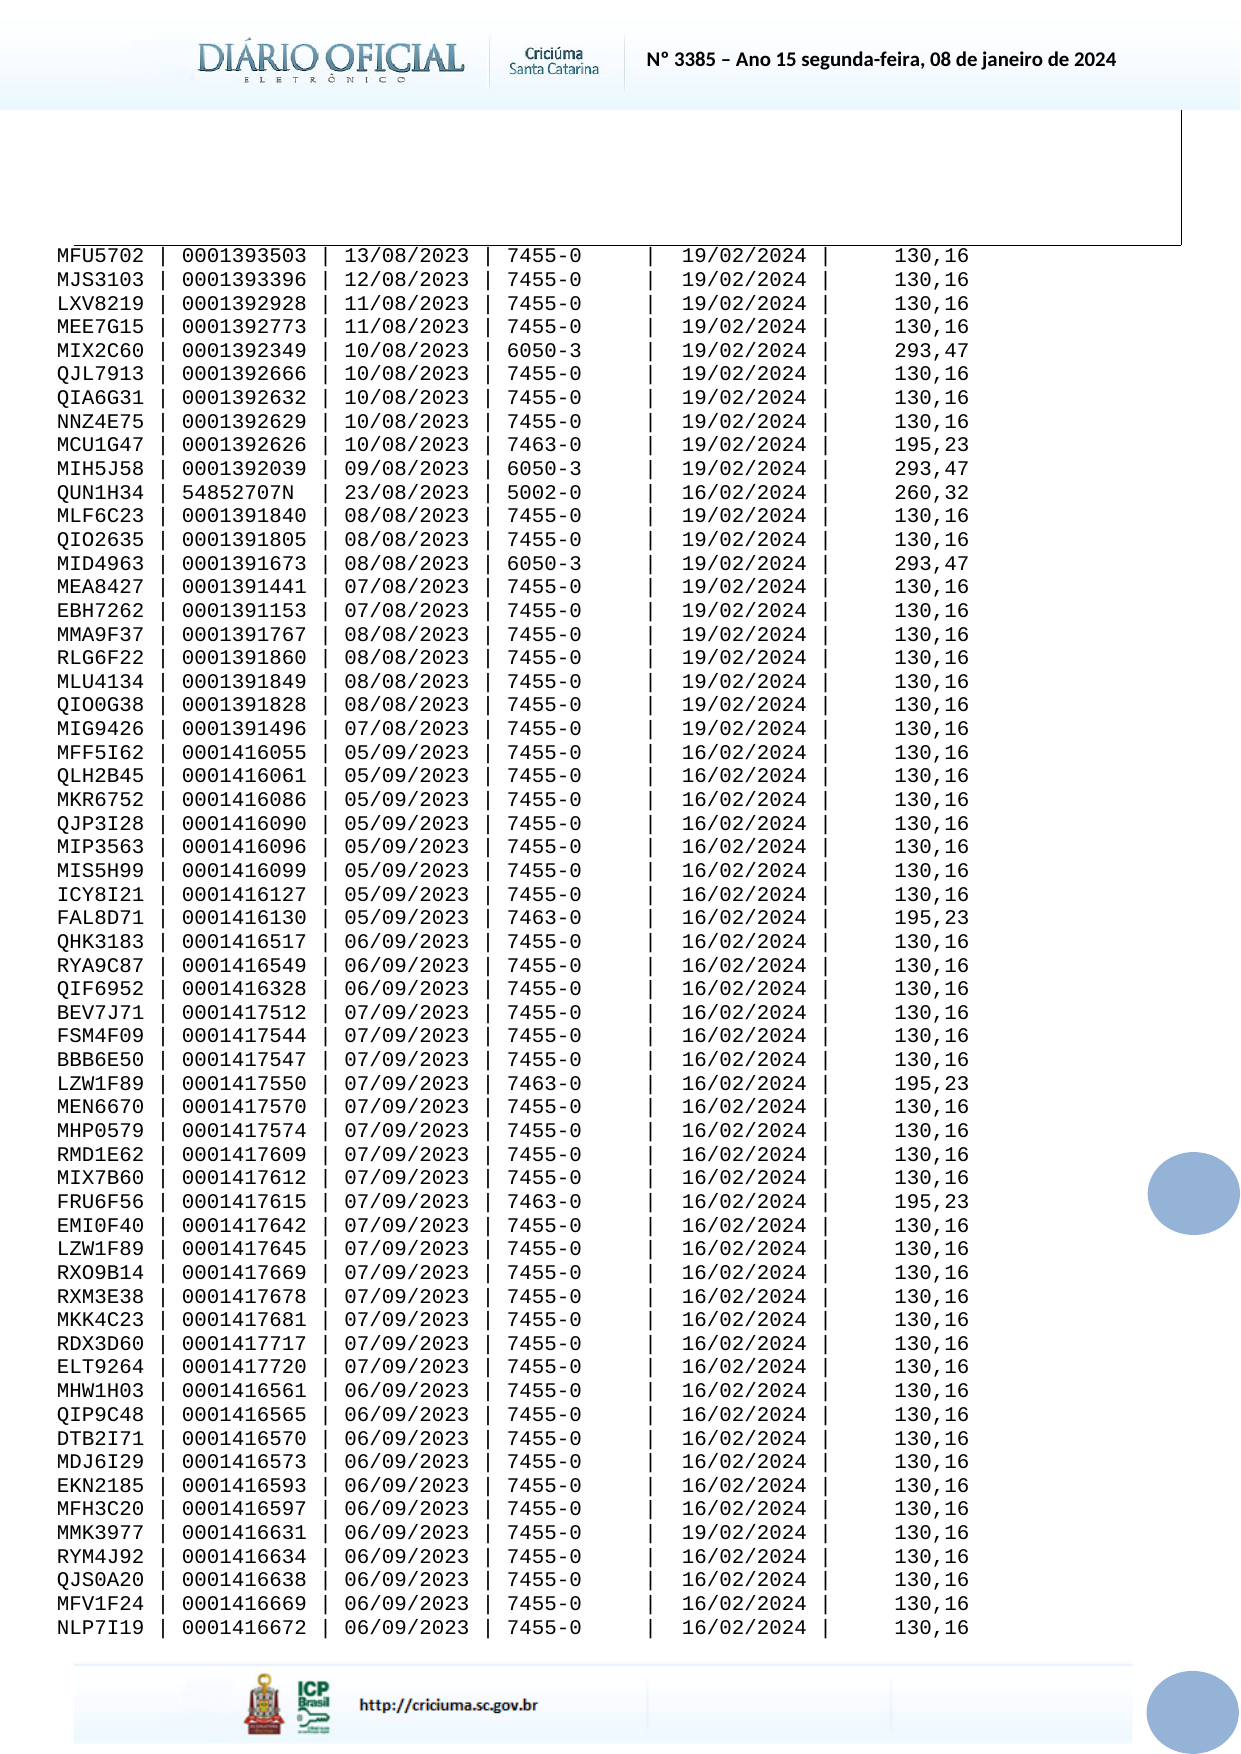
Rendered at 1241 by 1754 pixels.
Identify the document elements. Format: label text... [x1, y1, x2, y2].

text QIF6952 | 0001416328 | 06/09/2023 | 7455-0 | 16/02/2024 | 130,16 [44, 978, 1181, 1002]
text QIA6G31 | 0001392632 | 10/08/2023 | 7455-0 | 19/02/2024 | 130,16 [44, 387, 1181, 411]
text QJS0A20 | 0001416638 | 06/09/2023 | 7455-0 | 16/02/2024 | 130,16 [44, 1569, 1181, 1593]
text QUN1H34 | 54852707N | 23/08/2023 | 5002-0 | 16/02/2024 | 260,32 [44, 482, 1181, 505]
text MKR6752 | 0001416086 | 05/09/2023 | 7455-0 | 16/02/2024 | 130,16 [44, 789, 1181, 813]
text QIO2635 | 0001391805 | 08/08/2023 | 7455-0 | 19/02/2024 | 130,16 [44, 529, 1181, 553]
text MHW1H03 | 0001416561 | 06/09/2023 | 7455-0 | 16/02/2024 | 130,16 [44, 1380, 1181, 1404]
text RXO9B14 | 0001417669 | 07/09/2023 | 7455-0 | 16/02/2024 | 130,16 [44, 1262, 1181, 1286]
text MID4963 | 0001391673 | 08/08/2023 | 6050-3 | 19/02/2024 | 293,47 [44, 553, 1181, 576]
text MIX7B60 | 0001417612 | 07/09/2023 | 7455-0 | 16/02/2024 | 130,16 [44, 1167, 1157, 1191]
text FSM4F09 | 0001417544 | 07/09/2023 | 7455-0 | 16/02/2024 | 130,16 [44, 1026, 1181, 1049]
text RXM3E38 | 0001417678 | 07/09/2023 | 7455-0 | 16/02/2024 | 130,16 [44, 1286, 1181, 1309]
text BBB6E50 | 0001417547 | 07/09/2023 | 7455-0 | 16/02/2024 | 130,16 [44, 1049, 1181, 1073]
text RYA9C87 | 0001416549 | 06/09/2023 | 7455-0 | 16/02/2024 | 130,16 [44, 954, 1181, 978]
text FAL8D71 | 0001416130 | 05/09/2023 | 7463-0 | 16/02/2024 | 195,23 [44, 907, 1181, 931]
text MMA9F37 | 0001391767 | 08/08/2023 | 7455-0 | 19/02/2024 | 130,16 [44, 623, 1181, 647]
text LXV8219 | 0001392928 | 11/08/2023 | 7455-0 | 19/02/2024 | 130,16 [44, 292, 1181, 316]
text MLU4134 | 0001391849 | 08/08/2023 | 7455-0 | 19/02/2024 | 130,16 [44, 671, 1181, 694]
text EMI0F40 | 0001417642 | 07/09/2023 | 7455-0 | 16/02/2024 | 130,16 [44, 1215, 1181, 1238]
text QIO0G38 | 0001391828 | 08/08/2023 | 7455-0 | 19/02/2024 | 130,16 [44, 694, 1181, 718]
text MIP3563 | 0001416096 | 05/09/2023 | 7455-0 | 16/02/2024 | 130,16 [44, 836, 1181, 860]
text MIS5H99 | 0001416099 | 05/09/2023 | 7455-0 | 16/02/2024 | 130,16 [44, 860, 1181, 884]
text EBH7262 | 0001391153 | 07/08/2023 | 7455-0 | 19/02/2024 | 130,16 [44, 600, 1181, 623]
text MFU5702 | 0001393503 | 13/08/2023 | 7455-0 | 19/02/2024 | 130,16 [44, 245, 1181, 269]
text RLG6F22 | 0001391860 | 08/08/2023 | 7455-0 | 19/02/2024 | 130,16 [44, 647, 1181, 671]
text MCU1G47 | 0001392626 | 10/08/2023 | 7463-0 | 19/02/2024 | 195,23 [44, 434, 1181, 458]
text NNZ4E75 | 0001392629 | 10/08/2023 | 7455-0 | 19/02/2024 | 130,16 [44, 411, 1181, 434]
text BEV7J71 | 0001417512 | 07/09/2023 | 7455-0 | 16/02/2024 | 130,16 [44, 1002, 1181, 1026]
text MIH5J58 | 0001392039 | 09/08/2023 | 6050-3 | 19/02/2024 | 293,47 [44, 458, 1181, 482]
text MEN6670 | 0001417570 | 07/09/2023 | 7455-0 | 16/02/2024 | 130,16 [44, 1096, 1181, 1120]
text MHP0579 | 0001417574 | 07/09/2023 | 7455-0 | 16/02/2024 | 130,16 [44, 1120, 1181, 1144]
text ELT9264 | 0001417720 | 07/09/2023 | 7455-0 | 16/02/2024 | 130,16 [44, 1357, 1181, 1380]
text QJL7913 | 0001392666 | 10/08/2023 | 7455-0 | 19/02/2024 | 130,16 [44, 363, 1181, 387]
text FRU6F56 | 0001417615 | 07/09/2023 | 7463-0 | 16/02/2024 | 195,23 [44, 1191, 1153, 1215]
text MFV1F24 | 0001416669 | 06/09/2023 | 7455-0 | 16/02/2024 | 130,16 [44, 1593, 1181, 1617]
text MIX2C60 | 0001392349 | 10/08/2023 | 6050-3 | 19/02/2024 | 293,47 [44, 340, 1181, 363]
text RMD1E62 | 0001417609 | 07/09/2023 | 7455-0 | 16/02/2024 | 130,16 [44, 1144, 1181, 1167]
text MFF5I62 | 0001416055 | 05/09/2023 | 7455-0 | 16/02/2024 | 130,16 [44, 742, 1181, 765]
text MLF6C23 | 0001391840 | 08/08/2023 | 7455-0 | 19/02/2024 | 130,16 [44, 505, 1181, 529]
text MMK3977 | 0001416631 | 06/09/2023 | 7455-0 | 19/02/2024 | 130,16 [44, 1522, 1181, 1546]
text MJS3103 | 0001393396 | 12/08/2023 | 7455-0 | 19/02/2024 | 130,16 [44, 269, 1181, 292]
text LZW1F89 | 0001417645 | 07/09/2023 | 7455-0 | 16/02/2024 | 130,16 [44, 1238, 1181, 1262]
text MKK4C23 | 0001417681 | 07/09/2023 | 7455-0 | 16/02/2024 | 130,16 [44, 1309, 1181, 1333]
text QIP9C48 | 0001416565 | 06/09/2023 | 7455-0 | 16/02/2024 | 130,16 [44, 1404, 1181, 1427]
text ICY8I21 | 0001416127 | 05/09/2023 | 7455-0 | 16/02/2024 | 130,16 [44, 884, 1181, 907]
text QJP3I28 | 0001416090 | 05/09/2023 | 7455-0 | 16/02/2024 | 130,16 [44, 813, 1181, 836]
text LZW1F89 | 0001417550 | 07/09/2023 | 7463-0 | 16/02/2024 | 195,23 [44, 1073, 1181, 1096]
text MDJ6I29 | 0001416573 | 06/09/2023 | 7455-0 | 16/02/2024 | 130,16 [44, 1451, 1181, 1475]
text QLH2B45 | 0001416061 | 05/09/2023 | 7455-0 | 16/02/2024 | 130,16 [44, 765, 1181, 789]
text RYM4J92 | 0001416634 | 06/09/2023 | 7455-0 | 16/02/2024 | 130,16 [44, 1546, 1181, 1569]
text MFH3C20 | 0001416597 | 06/09/2023 | 7455-0 | 16/02/2024 | 130,16 [44, 1498, 1181, 1522]
text EKN2185 | 0001416593 | 06/09/2023 | 7455-0 | 16/02/2024 | 130,16 [44, 1475, 1181, 1498]
text RDX3D60 | 0001417717 | 07/09/2023 | 7455-0 | 16/02/2024 | 130,16 [44, 1333, 1181, 1357]
text MEE7G15 | 0001392773 | 11/08/2023 | 7455-0 | 19/02/2024 | 130,16 [44, 316, 1181, 340]
text DTB2I71 | 0001416570 | 06/09/2023 | 7455-0 | 16/02/2024 | 130,16 [44, 1427, 1181, 1451]
text NLP7I19 | 0001416672 | 06/09/2023 | 7455-0 | 16/02/2024 | 130,16 [44, 1617, 1181, 1640]
text QHK3183 | 0001416517 | 06/09/2023 | 7455-0 | 16/02/2024 | 130,16 [44, 931, 1181, 954]
text MIG9426 | 0001391496 | 07/08/2023 | 7455-0 | 19/02/2024 | 130,16 [44, 718, 1181, 742]
text MEA8427 | 0001391441 | 07/08/2023 | 7455-0 | 19/02/2024 | 130,16 [44, 576, 1181, 600]
